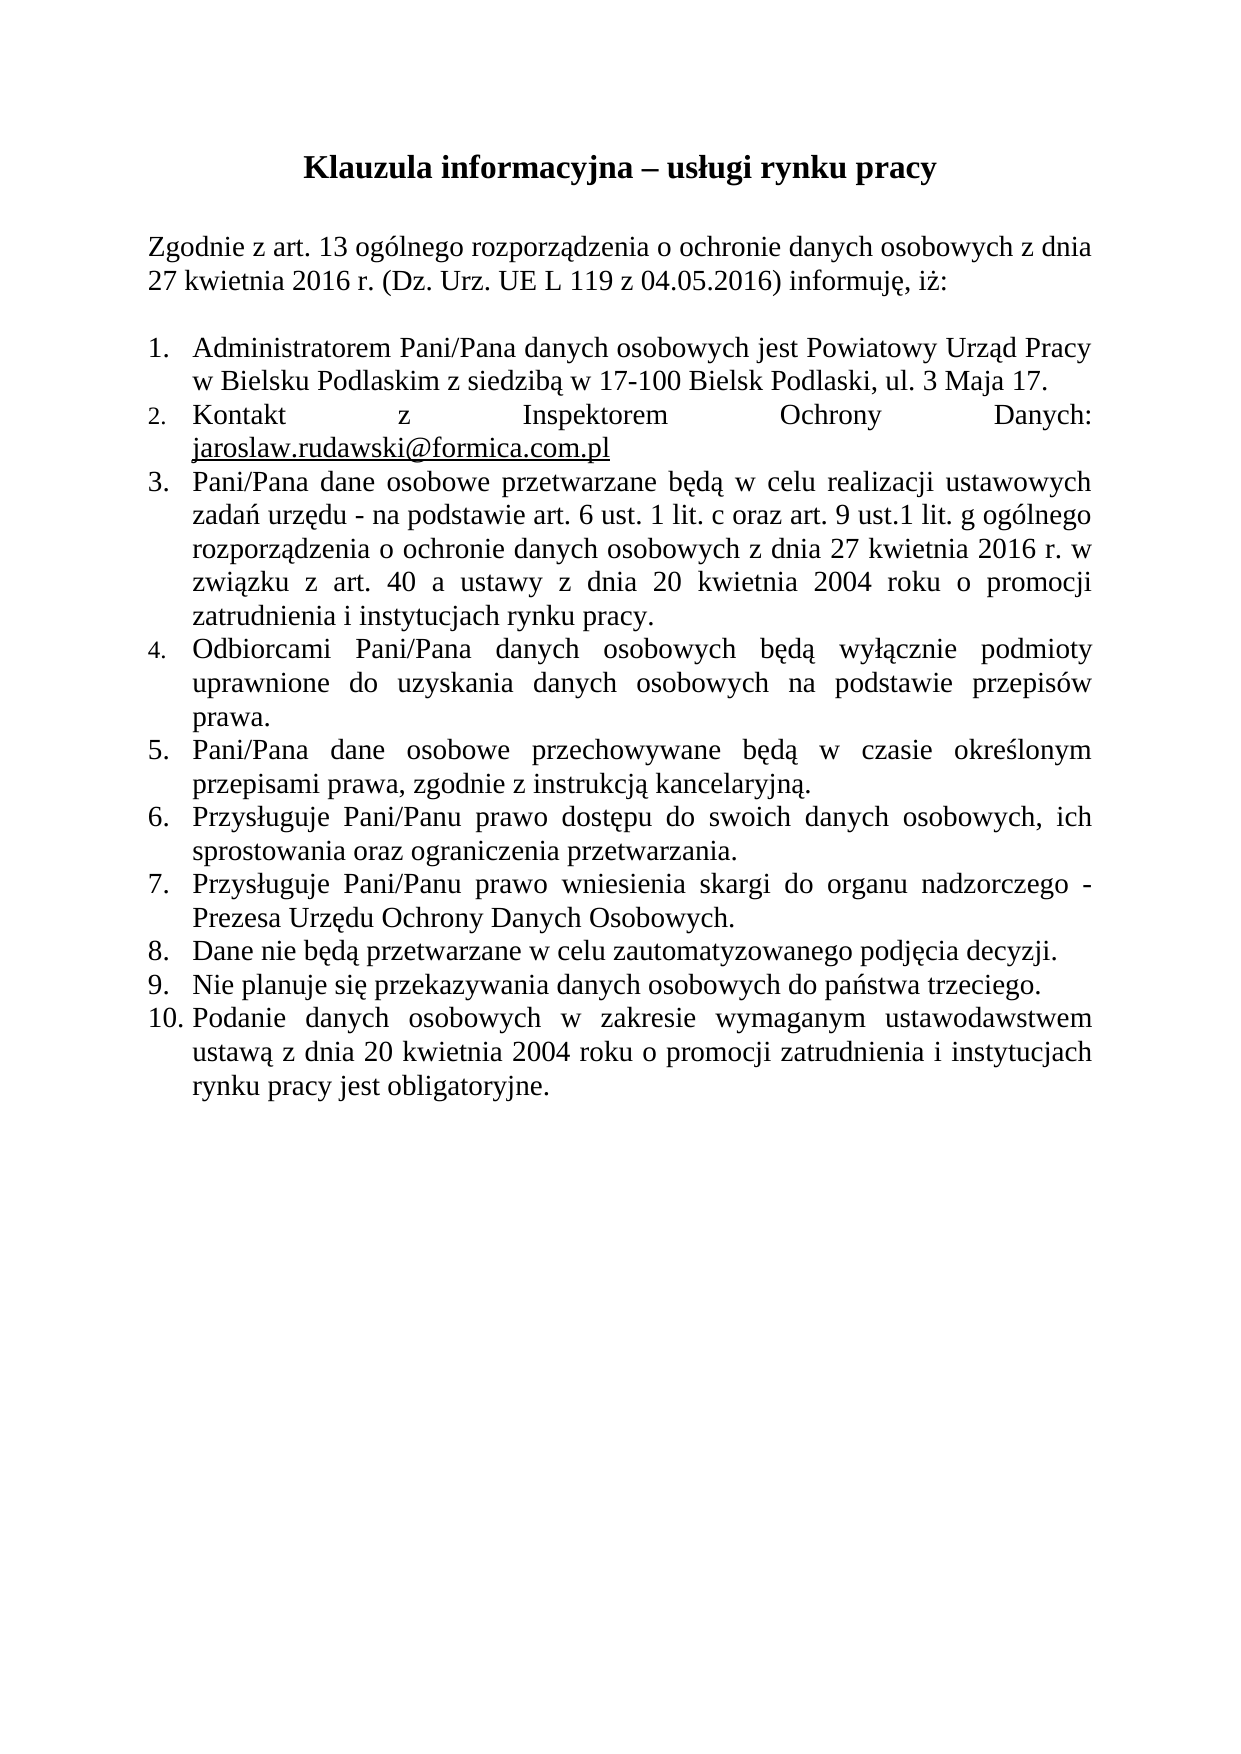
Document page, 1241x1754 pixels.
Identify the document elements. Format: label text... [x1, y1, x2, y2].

list Odbiorcami Pani/Pana danych osobowych będą wyłącznie podmioty uprawnione do uzyskania danych osobowych na podstawie przepisów prawa. [148, 632, 1093, 732]
list Przysługuje Pani/Panu prawo dostępu do swoich danych osobowych, ich sprostowania oraz ograniczenia przetwarzania. [148, 799, 1093, 866]
text Klauzula informacyjna – usługi rynku pracy [148, 148, 1093, 186]
list Pani/Pana dane osobowe przetwarzane będą w celu realizacji ustawowych zadań urzędu - na podstawie art. 6 ust. 1 lit. c oraz art. 9 ust.1 lit. g ogólnego rozporządzenia o ochronie danych osobowych z dnia 27 kwietnia 2016 r. w związku z art. 40 a ustawy z dnia 20 kwietnia 2004 roku o promocji zatrudnienia i instytucjach rynku pracy. [148, 464, 1093, 632]
list Podanie danych osobowych w zakresie wymaganym ustawodawstwem ustawą z dnia 20 kwietnia 2004 roku o promocji zatrudnienia i instytucjach rynku pracy jest obligatoryjne. [148, 1001, 1093, 1101]
list Nie planuje się przekazywania danych osobowych do państwa trzeciego. [148, 967, 1093, 1001]
list Administratorem Pani/Pana danych osobowych jest Powiatowy Urząd Pracy w Bielsku Podlaskim z siedzibą w 17-100 Bielsk Podlaski, ul. 3 Maja 17. [148, 330, 1093, 397]
list Przysługuje Pani/Panu prawo wniesienia skargi do organu nadzorczego - Prezesa Urzędu Ochrony Danych Osobowych. [148, 866, 1093, 933]
text Zgodnie z art. 13 ogólnego rozporządzenia o ochronie danych osobowych z dnia 27 kwietnia 2016 r. (Dz. Urz. UE L 119 z 04.05.2016) informuję, iż: [148, 229, 1093, 296]
list Pani/Pana dane osobowe przechowywane będą w czasie określonym przepisami prawa, zgodnie z instrukcją kancelaryjną. [148, 732, 1093, 799]
list Kontakt z Inspektorem Ochrony Danych: jaroslaw.rudawski@formica.com.pl [148, 397, 1093, 464]
list Dane nie będą przetwarzane w celu zautomatyzowanego podjęcia decyzji. [148, 933, 1093, 967]
